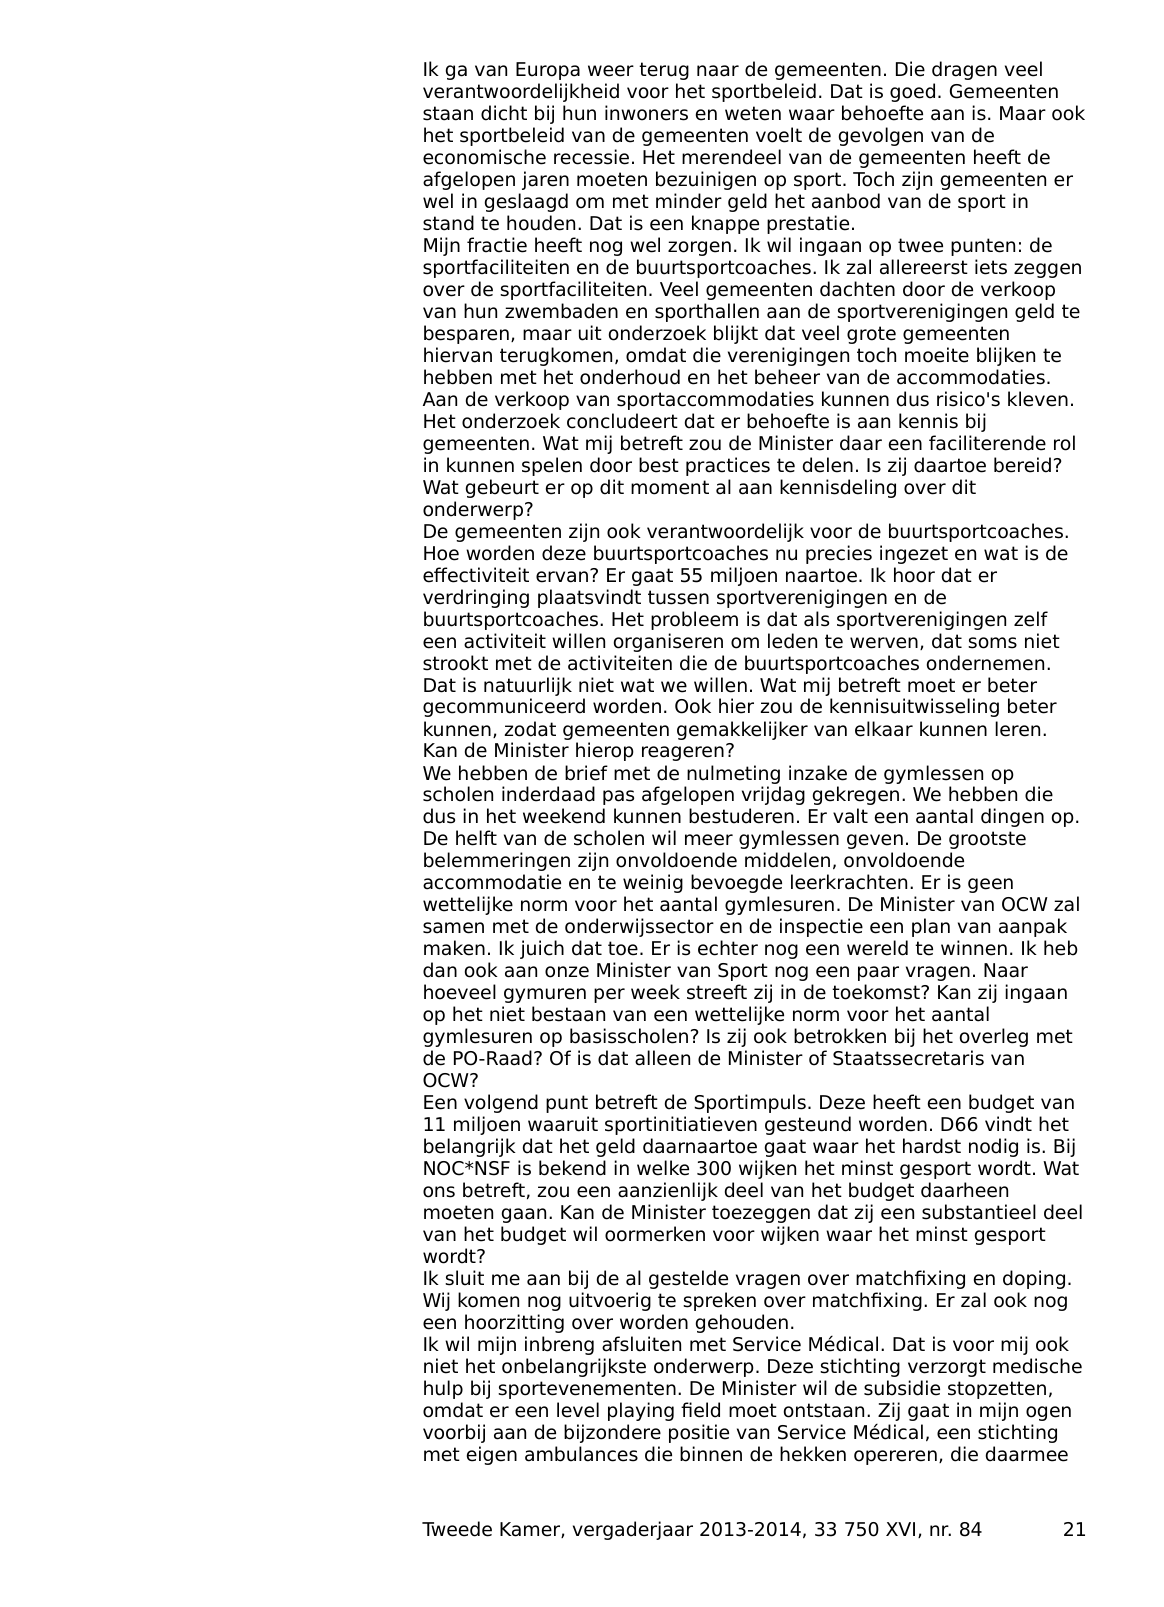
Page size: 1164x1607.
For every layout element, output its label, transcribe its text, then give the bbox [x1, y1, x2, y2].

text Een volgend punt betreft de Sportimpuls. Deze heeft een budget van 11 miljoen waaruit sportinitiatieven gesteund worden. D66 vindt het belangrijk dat het geld daarnaartoe gaat waar het hardst nodig is. Bij NOC*NSF is bekend in welke 300 wijken het minst gesport wordt. Wat ons betreft, zou een aanzienlijk deel van het budget daarheen moeten gaan. Kan de Minister toezeggen dat zij een substantieel deel van het budget wil oormerken voor wijken waar het minst gesport wordt? [422, 1092, 1087, 1268]
text Ik wil mijn inbreng afsluiten met Service Médical. Dat is voor mij ook niet het onbelangrijkste onderwerp. Deze stichting verzorgt medische hulp bij sportevenementen. De Minister wil de subsidie stopzetten, omdat er een level playing field moet ontstaan. Zij gaat in mijn ogen voorbij aan de bijzondere positie van Service Médical, een stichting met eigen ambulances die binnen de hekken opereren, die daarmee [422, 1334, 1087, 1466]
text De gemeenten zijn ook verantwoordelijk voor de buurtsportcoaches. Hoe worden deze buurtsportcoaches nu precies ingezet en wat is de effectiviteit ervan? Er gaat 55 miljoen naartoe. Ik hoor dat er verdringing plaatsvindt tussen sportverenigingen en de buurtsportcoaches. Het probleem is dat als sportverenigingen zelf een activiteit willen organiseren om leden te werven, dat soms niet strookt met de activiteiten die de buurtsportcoaches ondernemen. Dat is natuurlijk niet wat we willen. Wat mij betreft moet er beter gecommuniceerd worden. Ook hier zou de kennisuitwisseling beter kunnen, zodat gemeenten gemakkelijker van elkaar kunnen leren. Kan de Minister hierop reageren? [422, 521, 1087, 762]
text We hebben de brief met de nulmeting inzake de gymlessen op scholen inderdaad pas afgelopen vrijdag gekregen. We hebben die dus in het weekend kunnen bestuderen. Er valt een aantal dingen op. De helft van de scholen wil meer gymlessen geven. De grootste belemmeringen zijn onvoldoende middelen, onvoldoende accommodatie en te weinig bevoegde leerkrachten. Er is geen wettelijke norm voor het aantal gymlesuren. De Minister van OCW zal samen met de onderwijssector en de inspectie een plan van aanpak maken. Ik juich dat toe. Er is echter nog een wereld te winnen. Ik heb dan ook aan onze Minister van Sport nog een paar vragen. Naar hoeveel gymuren per week streeft zij in de toekomst? Kan zij ingaan op het niet bestaan van een wettelijke norm voor het aantal gymlesuren op basisscholen? Is zij ook betrokken bij het overleg met de PO-Raad? Of is dat alleen de Minister of Staatssecretaris van OCW? [422, 762, 1087, 1092]
text Ik sluit me aan bij de al gestelde vragen over matchfixing en doping. Wij komen nog uitvoerig te spreken over matchfixing. Er zal ook nog een hoorzitting over worden gehouden. [422, 1268, 1087, 1334]
text Mijn fractie heeft nog wel zorgen. Ik wil ingaan op twee punten: de sportfaciliteiten en de buurtsportcoaches. Ik zal allereerst iets zeggen over de sportfaciliteiten. Veel gemeenten dachten door de verkoop van hun zwembaden en sporthallen aan de sportverenigingen geld te besparen, maar uit onderzoek blijkt dat veel grote gemeenten hiervan terugkomen, omdat die verenigingen toch moeite blijken te hebben met het onderhoud en het beheer van de accommodaties. Aan de verkoop van sportaccommodaties kunnen dus risico's kleven. Het onderzoek concludeert dat er behoefte is aan kennis bij gemeenten. Wat mij betreft zou de Minister daar een faciliterende rol in kunnen spelen door best practices te delen. Is zij daartoe bereid? Wat gebeurt er op dit moment al aan kennisdeling over dit onderwerp? [422, 235, 1087, 521]
text Ik ga van Europa weer terug naar de gemeenten. Die dragen veel verantwoordelijkheid voor het sportbeleid. Dat is goed. Gemeenten staan dicht bij hun inwoners en weten waar behoefte aan is. Maar ook het sportbeleid van de gemeenten voelt de gevolgen van de economische recessie. Het merendeel van de gemeenten heeft de afgelopen jaren moeten bezuinigen op sport. Toch zijn gemeenten er wel in geslaagd om met minder geld het aanbod van de sport in stand te houden. Dat is een knappe prestatie. [422, 59, 1087, 235]
